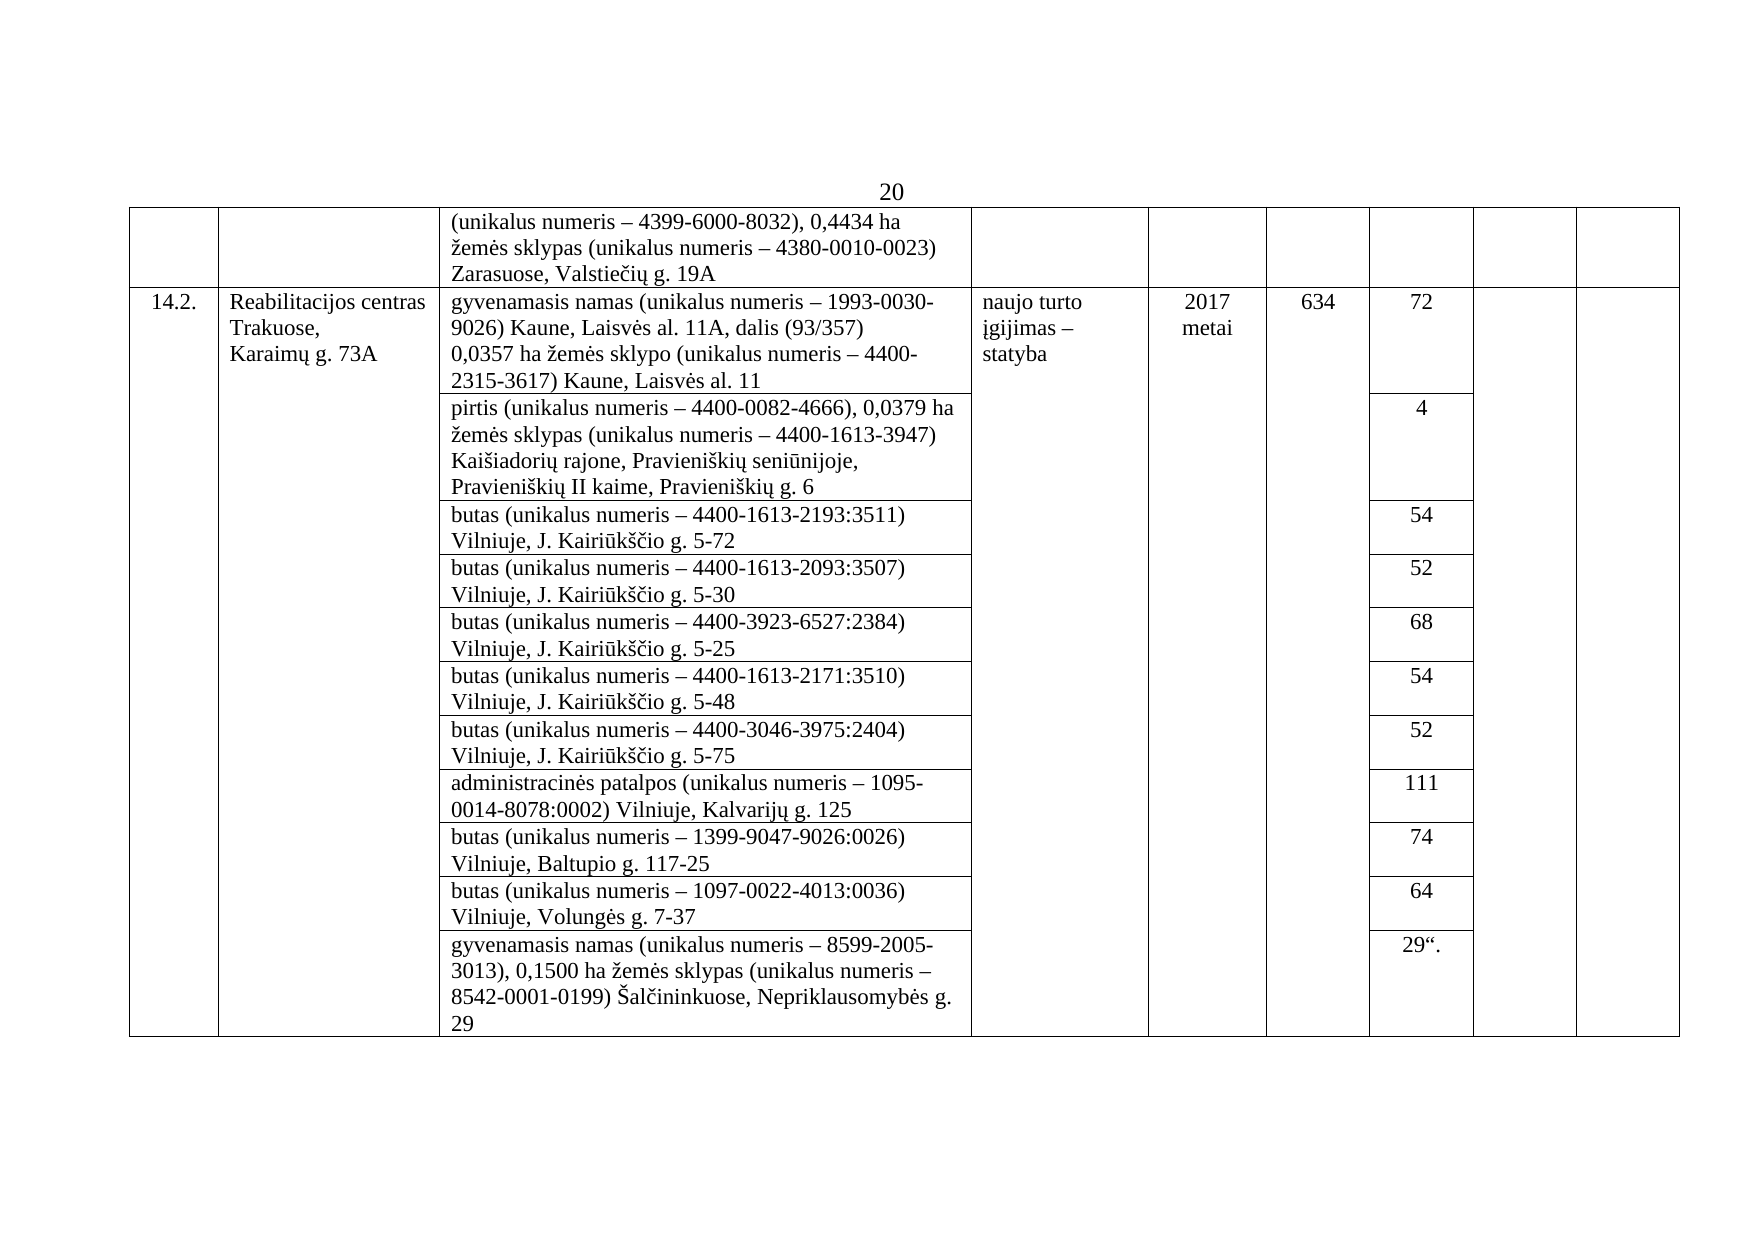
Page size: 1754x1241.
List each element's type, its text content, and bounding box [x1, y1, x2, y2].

table_cell [1474, 288, 1576, 1036]
table_cell 14.2. [130, 288, 218, 1036]
table_cell butas (unikalus numeris – 1399-9047-9026:0026) Vilniuje, Baltupio g. 117-25 [440, 823, 971, 876]
table_cell [219, 208, 439, 287]
table_cell [1474, 208, 1576, 287]
table_cell [1577, 208, 1679, 287]
table_cell [1149, 208, 1266, 287]
table_cell 64 [1370, 877, 1473, 930]
table_cell 111 [1370, 770, 1473, 822]
table_cell 54 [1370, 501, 1473, 553]
table_cell Reabilitacijos centras Trakuose, Karaimų g. 73A [219, 288, 439, 1036]
table_cell [130, 208, 218, 287]
table_cell butas (unikalus numeris – 1097-0022-4013:0036) Vilniuje, Volungės g. 7-37 [440, 877, 971, 930]
table_cell administracinės patalpos (unikalus numeris – 1095-0014-8078:0002) Vilniuje, Kalvarijų g. 125 [440, 770, 971, 822]
table_cell gyvenamasis namas (unikalus numeris – 1993-0030-9026) Kaune, Laisvės al. 11A, dalis (93/357) 0,0357 ha žemės sklypo (unikalus numeris – 4400-2315-3617) Kaune, Laisvės al. 11 [440, 288, 971, 393]
table_cell 52 [1370, 716, 1473, 768]
table_cell butas (unikalus numeris – 4400-1613-2171:3510) Vilniuje, J. Kairiūkščio g. 5-48 [440, 662, 971, 715]
table_cell 29“. [1370, 931, 1473, 1036]
table_cell butas (unikalus numeris – 4400-1613-2093:3507) Vilniuje, J. Kairiūkščio g. 5-30 [440, 555, 971, 607]
table_cell 52 [1370, 555, 1473, 607]
table_cell 68 [1370, 608, 1473, 661]
table_cell butas (unikalus numeris – 4400-3046-3975:2404) Vilniuje, J. Kairiūkščio g. 5-75 [440, 716, 971, 768]
table_cell [1577, 288, 1679, 1036]
table_cell gyvenamasis namas (unikalus numeris – 8599-2005-3013), 0,1500 ha žemės sklypas (unikalus numeris – 8542-0001-0199) Šalčininkuose, Nepriklausomybės g. 29 [440, 931, 971, 1036]
table_cell pirtis (unikalus numeris – 4400-0082-4666), 0,0379 ha žemės sklypas (unikalus numeris – 4400-1613-3947) Kaišiadorių rajone, Pravieniškių seniūnijoje, Pravieniškių II kaime, Pravieniškių g. 6 [440, 394, 971, 500]
table_cell 74 [1370, 823, 1473, 876]
table_cell naujo turto įgijimas – statyba [972, 288, 1148, 1036]
table_cell 4 [1370, 394, 1473, 500]
table_cell [972, 208, 1148, 287]
table_cell 72 [1370, 288, 1473, 393]
table_cell [1370, 208, 1473, 287]
table_cell (unikalus numeris – 4399-6000-8032), 0,4434 ha žemės sklypas (unikalus numeris – 4380-0010-0023) Zarasuose, Valstiečių g. 19A [440, 208, 971, 287]
table_cell 634 [1267, 288, 1369, 1036]
table_cell butas (unikalus numeris – 4400-3923-6527:2384) Vilniuje, J. Kairiūkščio g. 5-25 [440, 608, 971, 661]
table_cell 2017 metai [1149, 288, 1266, 1036]
table_cell [1267, 208, 1369, 287]
table_cell 54 [1370, 662, 1473, 715]
table_cell butas (unikalus numeris – 4400-1613-2193:3511) Vilniuje, J. Kairiūkščio g. 5-72 [440, 501, 971, 553]
